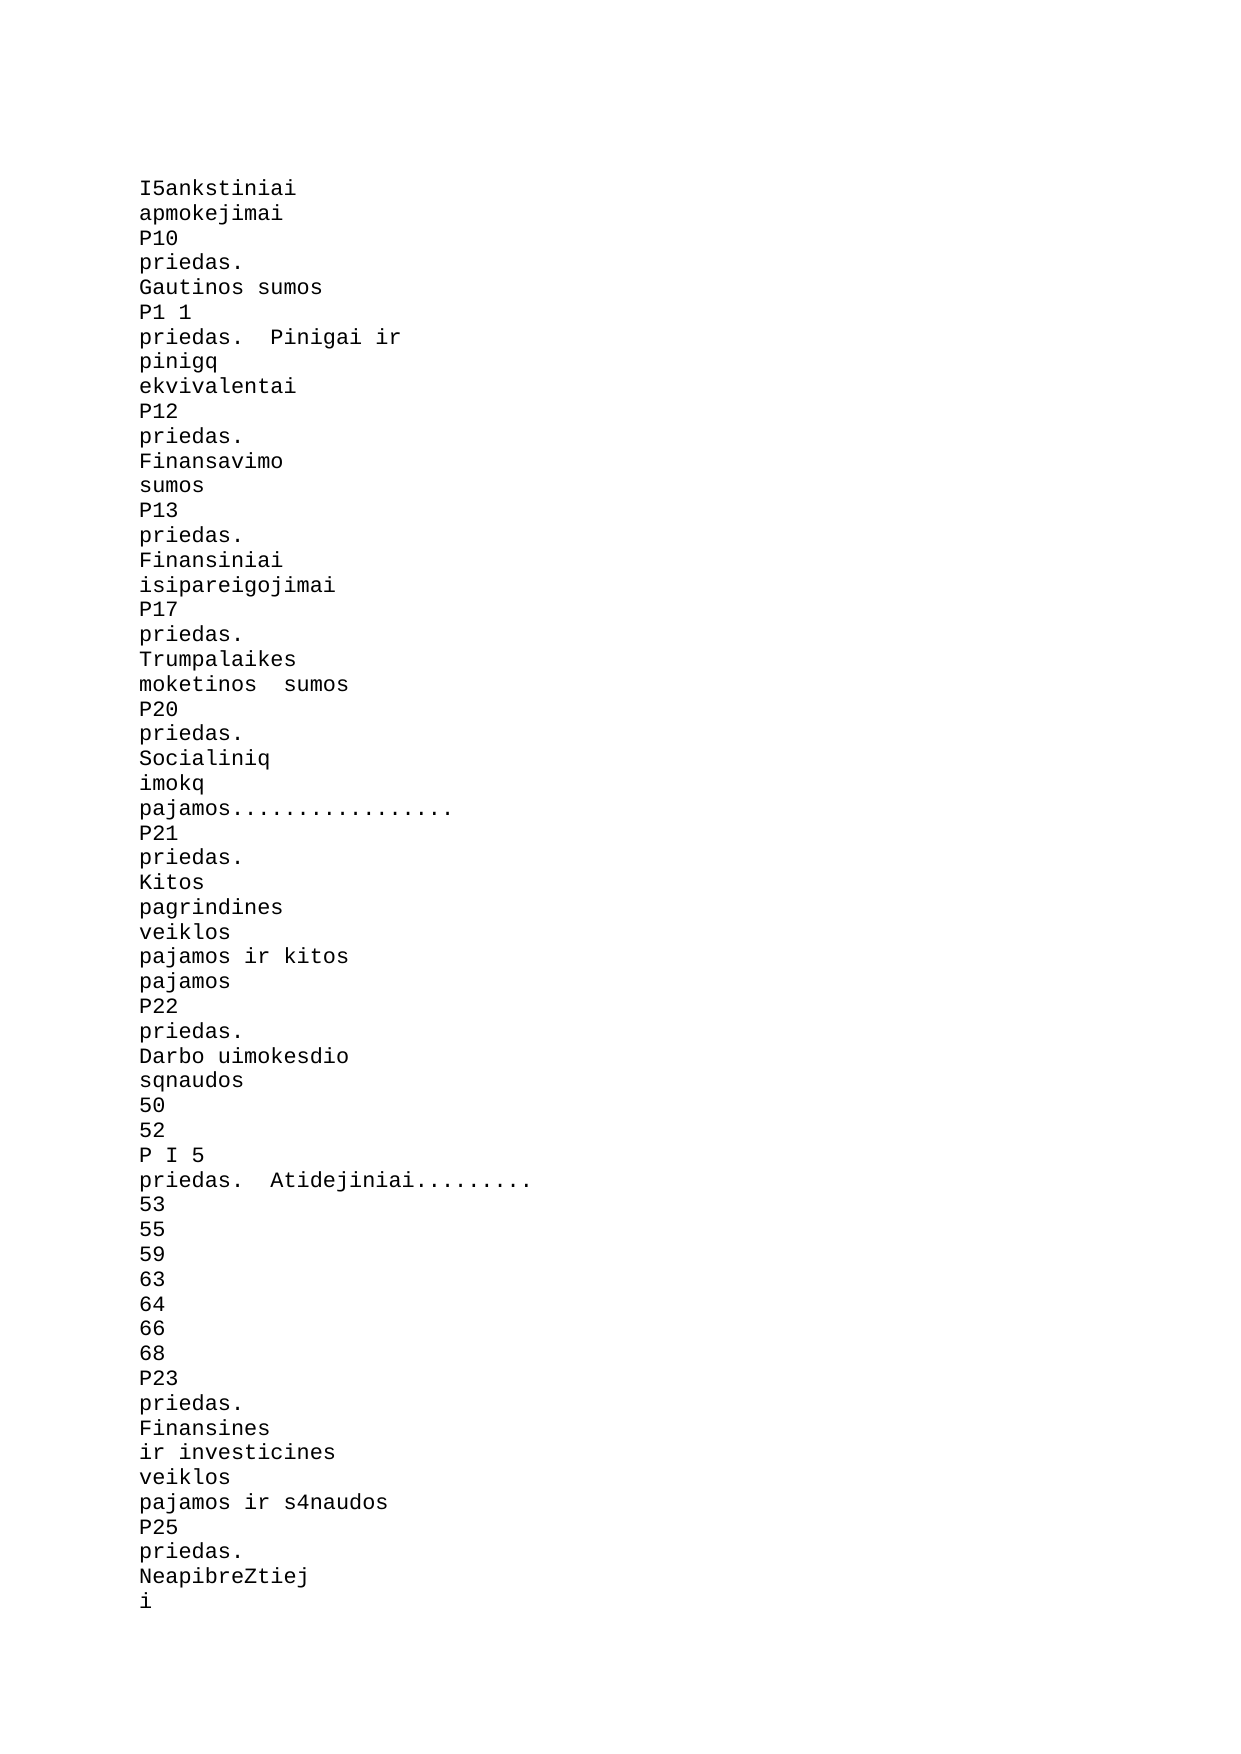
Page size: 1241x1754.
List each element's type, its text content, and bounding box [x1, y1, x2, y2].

text P10 [139, 227, 1101, 252]
text Gautinos sumos [139, 276, 1101, 301]
text P25 [139, 1516, 1101, 1541]
text priedas. [139, 1392, 1101, 1417]
text P23 [139, 1367, 1101, 1392]
text 52 [139, 1119, 1101, 1144]
text veiklos [139, 1466, 1101, 1491]
text sumos [139, 475, 1101, 499]
text pajamos ir kitos [139, 946, 1101, 971]
text priedas. [139, 723, 1101, 747]
text pajamos................. [139, 797, 1101, 822]
text 50 [139, 1094, 1101, 1119]
text 53 [139, 1194, 1101, 1218]
text P22 [139, 995, 1101, 1020]
text isipareigojimai [139, 574, 1101, 599]
text P I 5 [139, 1144, 1101, 1169]
text priedas. [139, 847, 1101, 871]
text P17 [139, 599, 1101, 623]
text P20 [139, 698, 1101, 723]
text 64 [139, 1293, 1101, 1318]
text Kitos [139, 871, 1101, 896]
text I5ankstiniai [139, 177, 1101, 202]
text Finansavimo [139, 450, 1101, 475]
text 55 [139, 1218, 1101, 1243]
text P12 [139, 400, 1101, 425]
text priedas. [139, 252, 1101, 276]
text P21 [139, 822, 1101, 847]
text 59 [139, 1243, 1101, 1268]
text pinigq [139, 351, 1101, 376]
text Finansines [139, 1417, 1101, 1442]
text P13 [139, 499, 1101, 524]
text i [139, 1590, 1101, 1615]
text veiklos [139, 921, 1101, 946]
text priedas. [139, 524, 1101, 549]
text ir investicines [139, 1442, 1101, 1466]
text priedas. [139, 1020, 1101, 1045]
text moketinos sumos [139, 673, 1101, 698]
text priedas. [139, 623, 1101, 648]
text sqnaudos [139, 1070, 1101, 1094]
text imokq [139, 772, 1101, 797]
text priedas. [139, 425, 1101, 450]
text pagrindines [139, 896, 1101, 921]
text Darbo uimokesdio [139, 1045, 1101, 1070]
text Socialiniq [139, 747, 1101, 772]
text Finansiniai [139, 549, 1101, 574]
text ekvivalentai [139, 376, 1101, 400]
text pajamos ir s4naudos [139, 1491, 1101, 1516]
text 66 [139, 1318, 1101, 1342]
text Trumpalaikes [139, 648, 1101, 673]
text 63 [139, 1268, 1101, 1293]
text priedas. Atidejiniai......... [139, 1169, 1101, 1194]
text pajamos [139, 971, 1101, 995]
text P1 1 [139, 301, 1101, 326]
text priedas. [139, 1541, 1101, 1566]
text apmokejimai [139, 202, 1101, 227]
text NeapibreZtiej [139, 1566, 1101, 1590]
text priedas. Pinigai ir [139, 326, 1101, 351]
text 68 [139, 1342, 1101, 1367]
